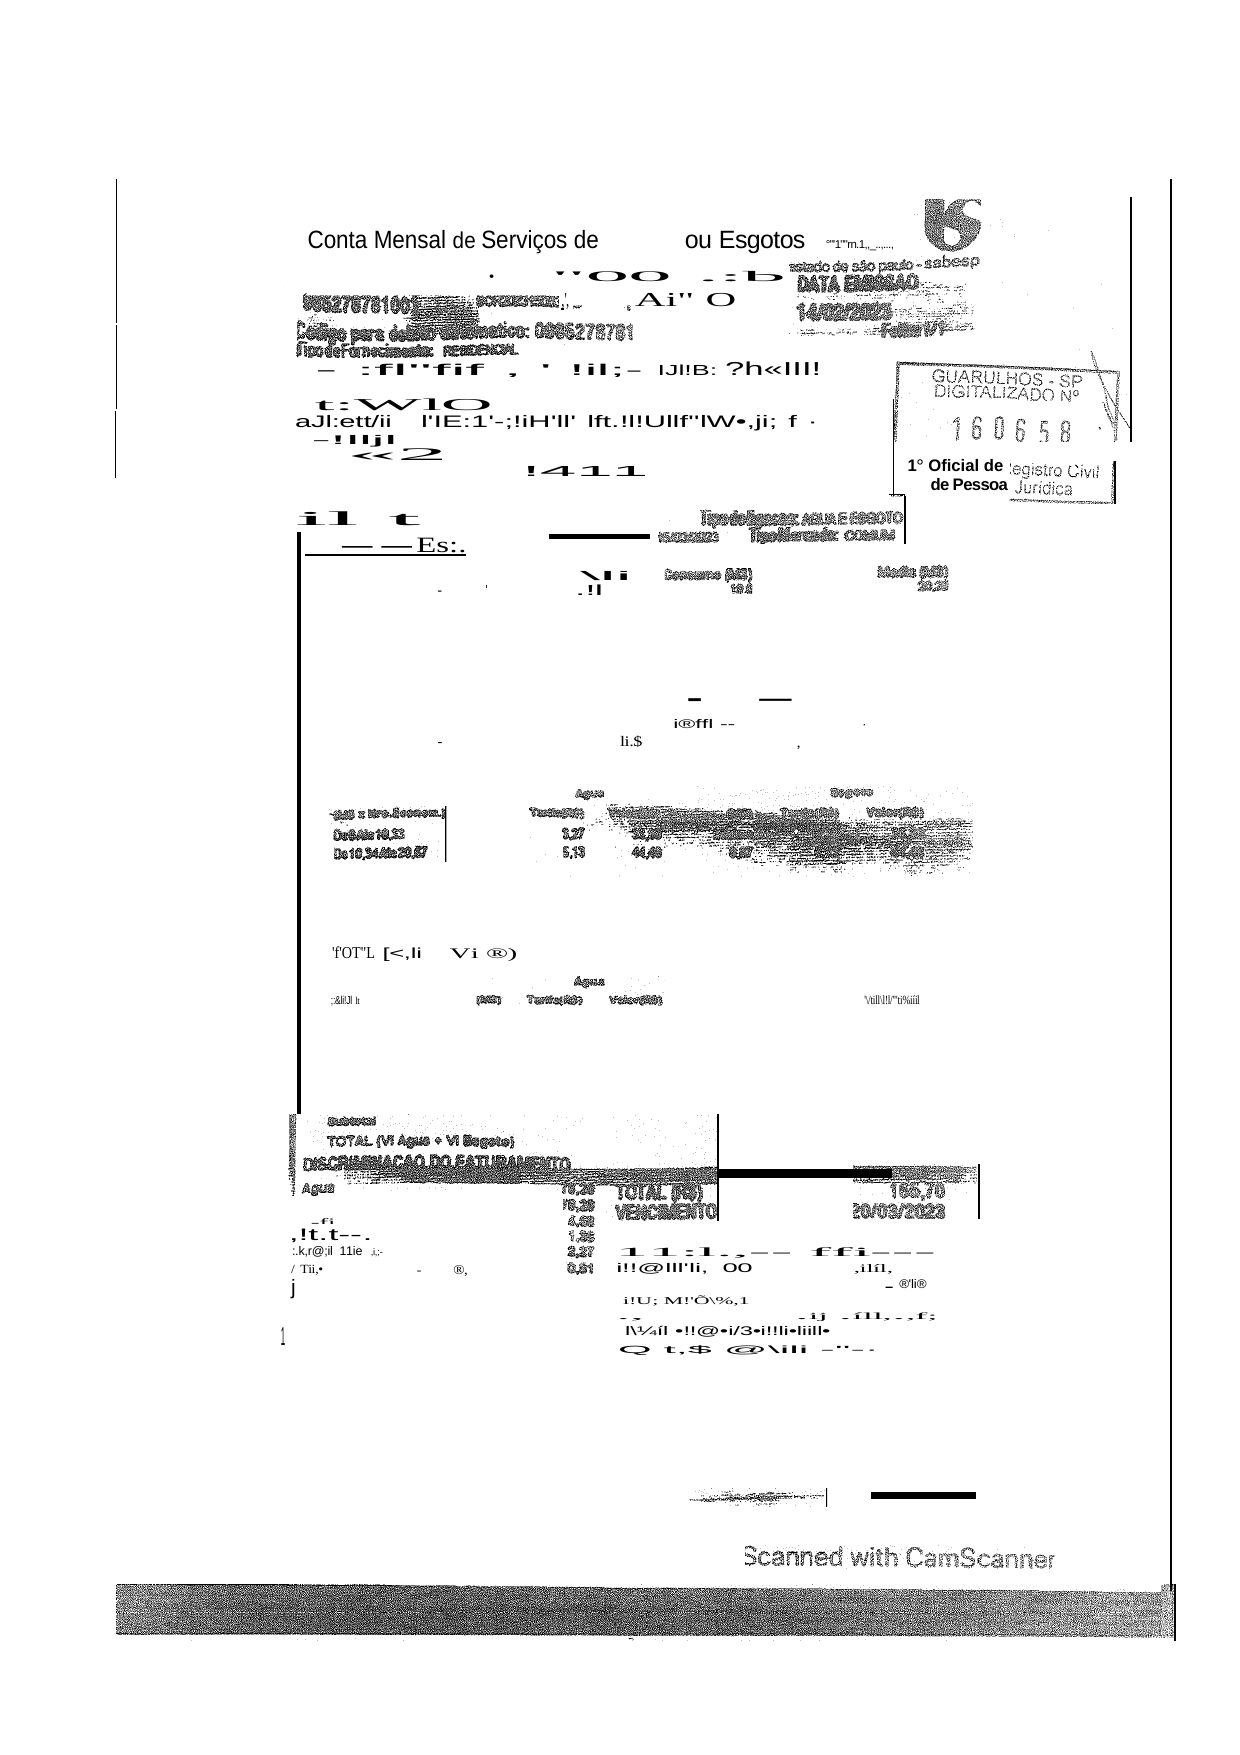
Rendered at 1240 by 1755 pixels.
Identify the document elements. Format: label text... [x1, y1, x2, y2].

text aJl:ett/ii l'IE:1'-;!iH'll' lft.!l!Ullf''lW•,ji; f · [295, 413, 823, 431]
text j [291, 1276, 400, 1299]
text 1° Oficial de de Pessoa [907, 456, 1008, 494]
text • [488, 268, 496, 284]
text - [437, 582, 444, 599]
text t:WlO [314, 396, 823, 413]
text '\/till\l!l/'"ti%iíil [864, 993, 924, 1007]
text ,ilíl, [808, 1261, 938, 1274]
text li.$ [620, 733, 646, 750]
text / Tii,• [291, 1263, 400, 1276]
text i®ffl -- [673, 717, 737, 731]
text ,', [561, 288, 573, 311]
text ®, [453, 1262, 471, 1277]
text -!lljl [311, 433, 823, 447]
text , [751, 733, 801, 750]
text "00 .:b [550, 268, 790, 284]
text - [417, 1263, 423, 1277]
text · [862, 717, 868, 731]
text t [388, 507, 422, 530]
text ou Esgotos °"'1""rn.1,,_..,..., [684, 225, 916, 253]
text i!!@lll'li, 00 [616, 1260, 795, 1275]
text Conta Mensal de Serviços de Agua [307, 225, 656, 256]
text \li [580, 570, 638, 583]
text il [295, 507, 361, 530]
text - [753, 682, 803, 714]
text .ij .íll,.,f;S [795, 1310, 944, 1323]
text l\¼íl •!!@•i/3•i!!li•liill• [625, 1323, 880, 1338]
text - :fl"fif , [315, 361, 523, 379]
text · [672, 682, 737, 714]
text Q t,$ @\ili -"-· [618, 1344, 880, 1356]
text ;:&li!Jl lt [331, 993, 362, 1007]
text 'f'OT"L [<,li [332, 943, 428, 962]
text :.k,r@;il 11ie ,i,;- [292, 1244, 400, 1258]
list .!l [575, 583, 638, 599]
text i!U; M!'Õ\%,1 [623, 1294, 754, 1306]
text .®'li®." [878, 1276, 938, 1293]
text - [437, 733, 444, 750]
text :-fi @ [291, 1197, 352, 1224]
text Ai" O [634, 288, 739, 311]
text 11:l.,-- [615, 1245, 795, 1259]
text ,!t.t--. [288, 1226, 400, 1244]
text «2 [346, 447, 823, 464]
text ' !il;- IJl!B: ?h«III! 7hilii [539, 358, 853, 382]
text ., [616, 1310, 754, 1321]
text ffi--- [807, 1245, 938, 1259]
text !411 [522, 464, 823, 479]
text ' [484, 582, 490, 599]
text 1 [281, 1321, 286, 1351]
text Vi ®) [449, 945, 519, 962]
text --Es:. 1 [305, 532, 471, 559]
